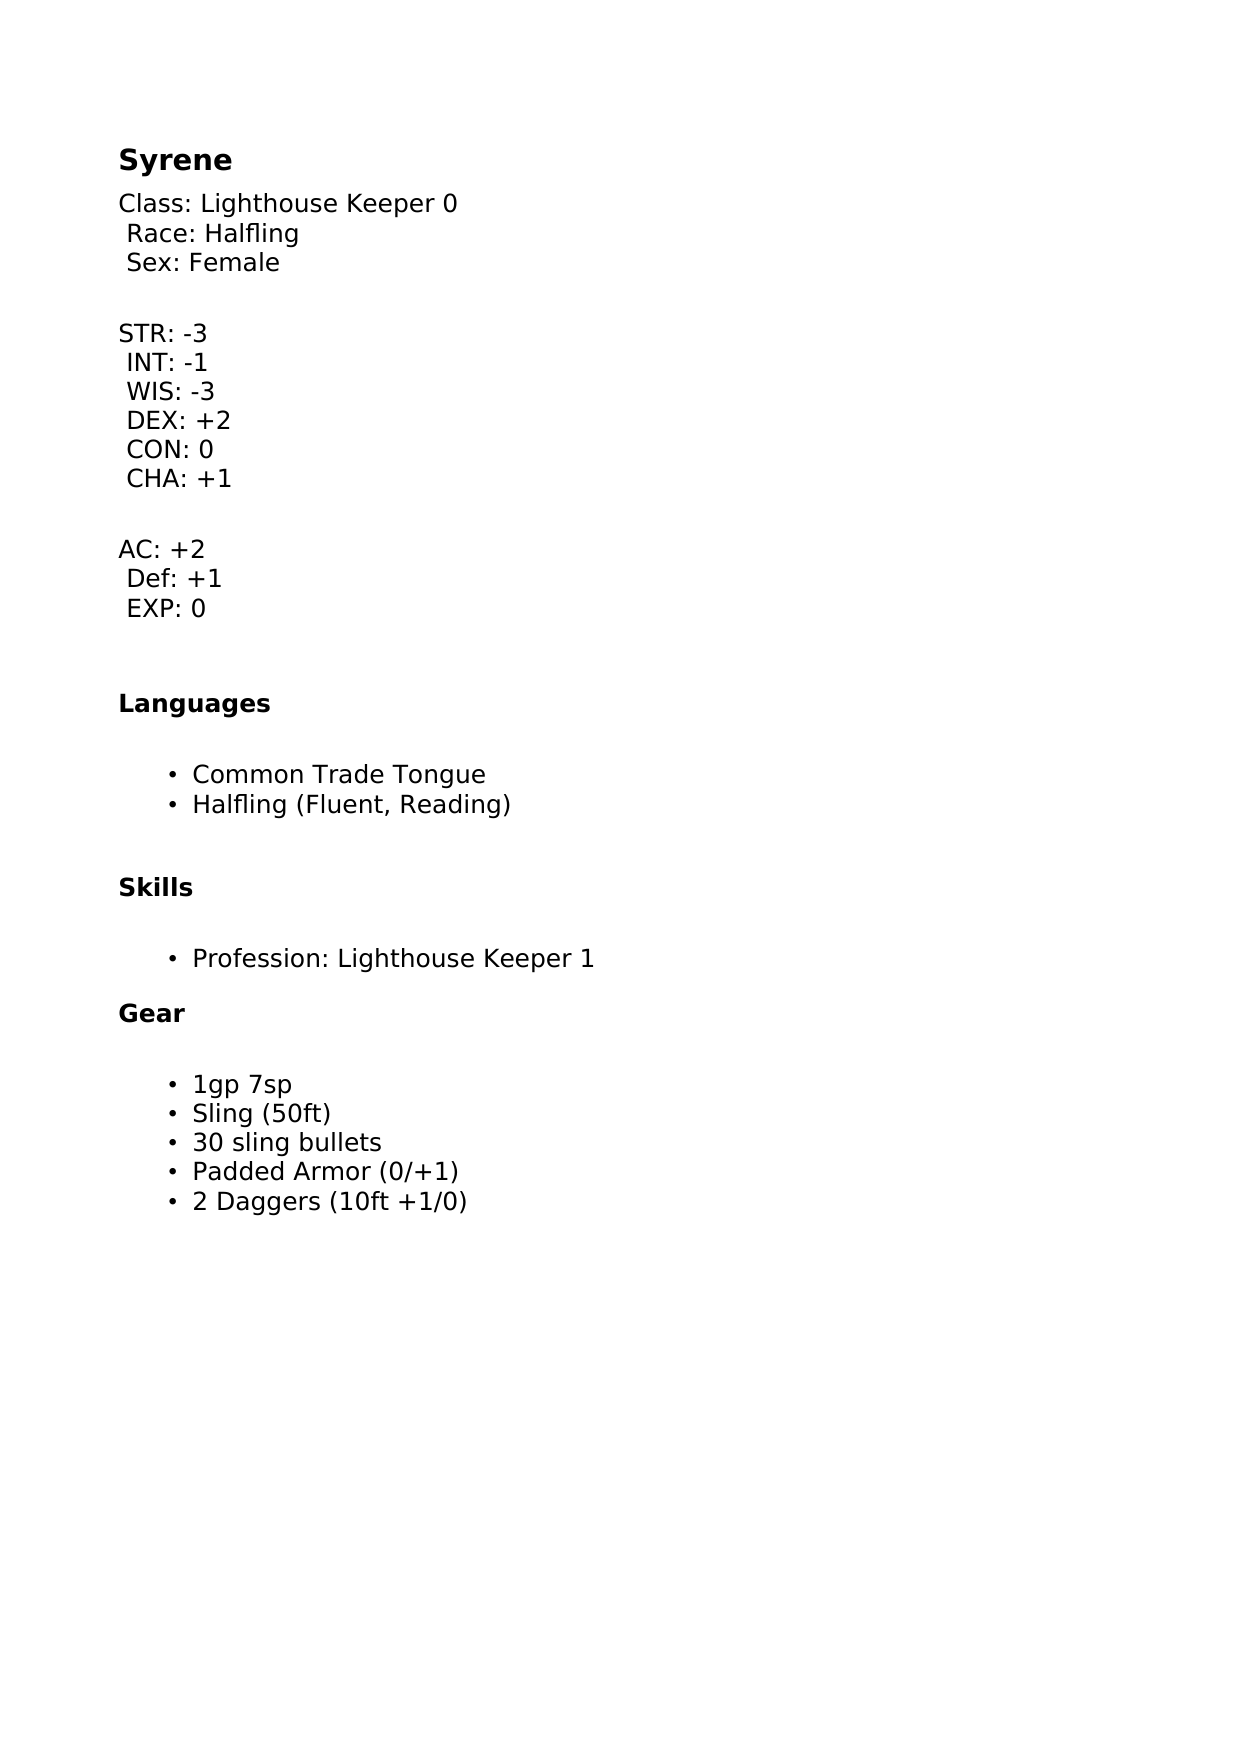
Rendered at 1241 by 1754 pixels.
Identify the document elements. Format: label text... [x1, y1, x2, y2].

list Padded Armor (0/+1) [177, 1157, 1122, 1187]
list Sling (50ft) [177, 1099, 1122, 1128]
list Halfling (Fluent, Reading) [177, 790, 1122, 819]
subtitle Languages [118, 689, 1122, 719]
text STR: -3 INT: -1 WIS: -3 DEX: +2 CON: 0 CHA: +1 [118, 319, 1122, 523]
subtitle Gear [118, 999, 1122, 1028]
subtitle Skills [118, 873, 1122, 903]
list Profession: Lighthouse Keeper 1 [177, 945, 1122, 974]
subtitle Syrene [118, 143, 1122, 177]
list Common Trade Tongue [177, 761, 1122, 790]
list 2 Daggers (10ft +1/0) [177, 1187, 1122, 1216]
text Class: Lighthouse Keeper 0 Race: Halfling Sex: Female [118, 189, 1122, 306]
list 1gp 7sp [177, 1070, 1122, 1099]
list 30 sling bullets [177, 1128, 1122, 1157]
text AC: +2 Def: +1 EXP: 0 [118, 535, 1122, 652]
